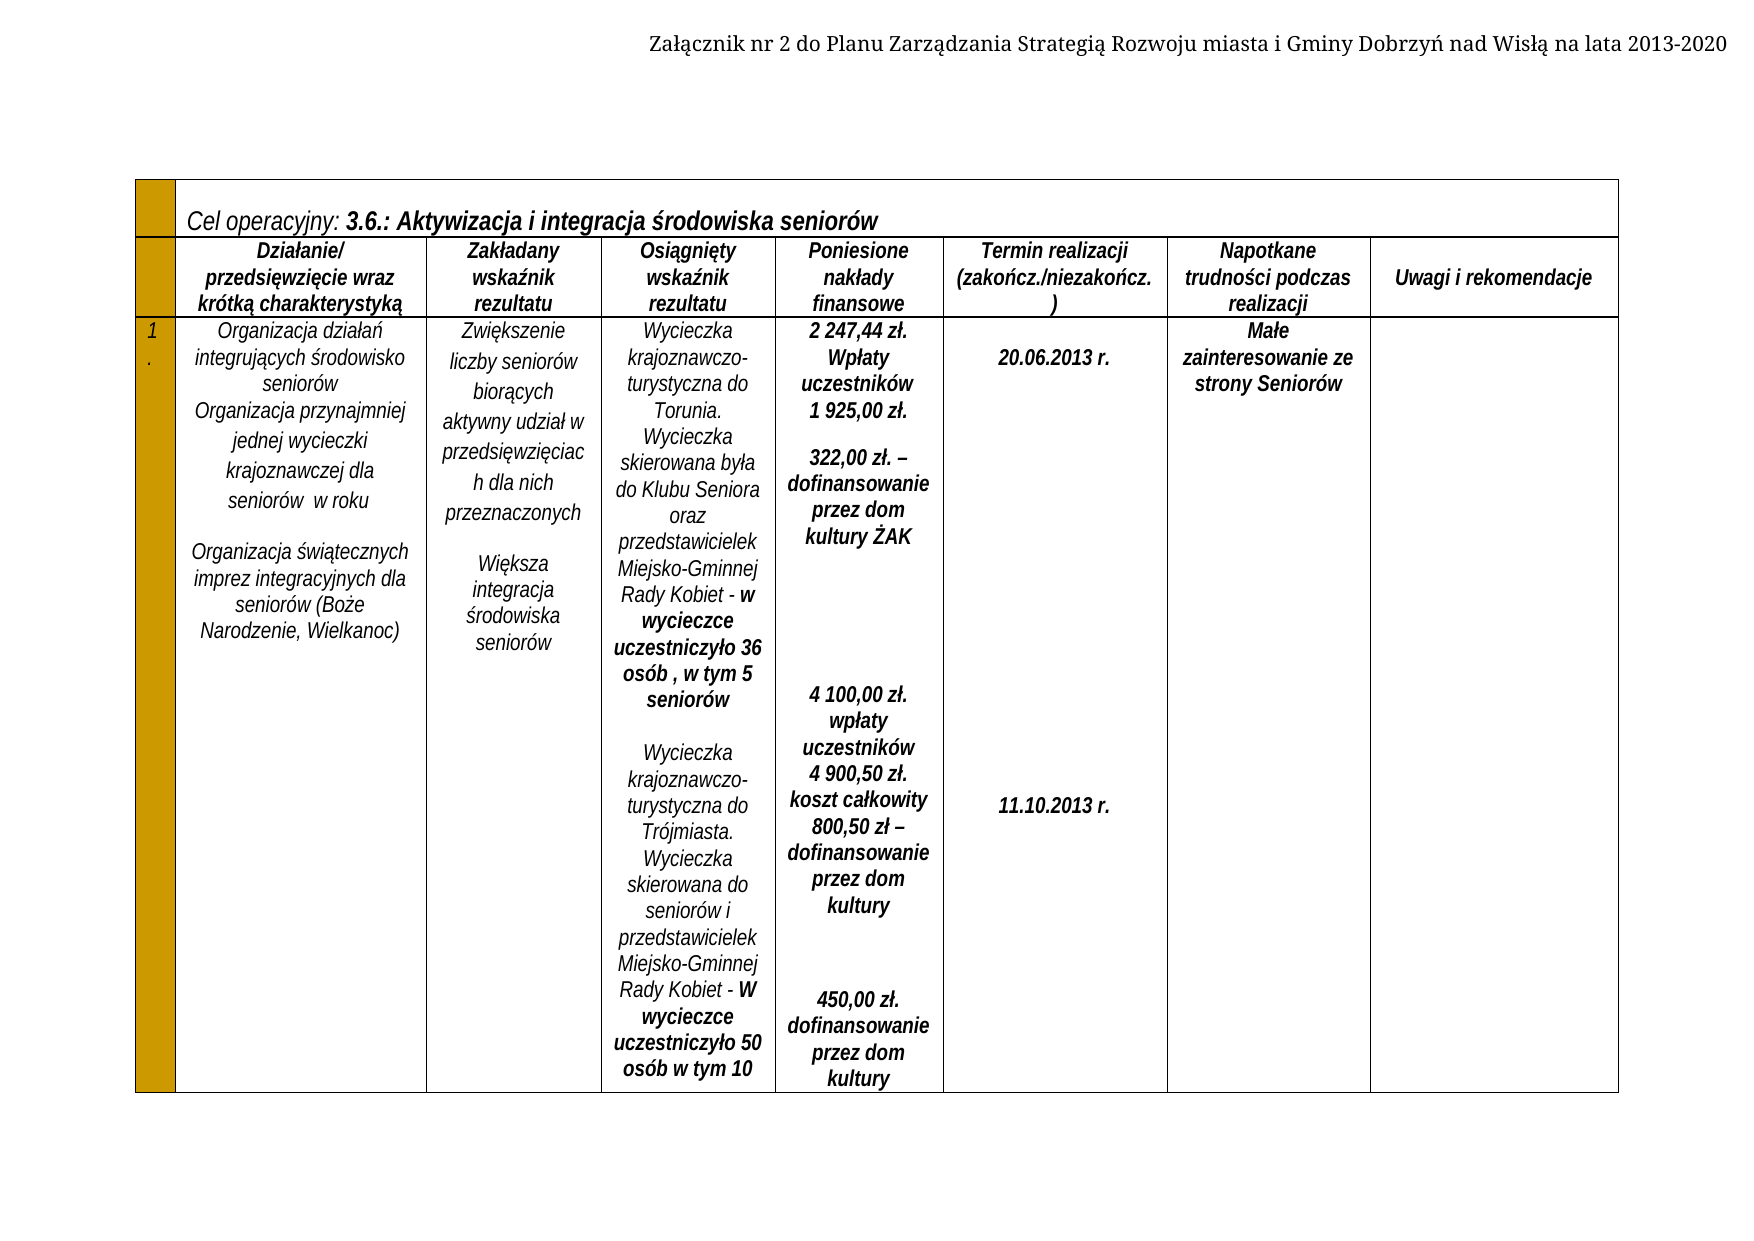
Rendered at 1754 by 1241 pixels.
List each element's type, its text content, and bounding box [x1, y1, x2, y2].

table_cell 2 247,44 zł. Wpłaty uczestników 1 925,00 zł. 322,00 zł. – dofinansowanie przez dom kultury ŻAK 4 100,00 zł. wpłaty uczestników 4 900,50 zł. koszt całkowity 800,50 zł –dofinansowanie przez dom kultury 450,00 zł. dofinansowanie przez dom kultury [776, 318, 943, 1092]
table_cell Poniesione nakłady finansowe [776, 238, 943, 316]
table_header [136, 180, 175, 236]
table_cell 20.06.2013 r. 11.10.2013 r. [944, 318, 1167, 1092]
table_cell Działanie/przedsięwzięcie wraz krótką charakterystyką [176, 238, 426, 316]
table_cell Zwiększenie liczby seniorów biorących aktywny udział w przedsięwzięciach dla nich przeznaczonych Większa integracja środowiska seniorów [427, 318, 601, 1092]
table_cell Napotkane trudności podczas realizacji [1168, 238, 1370, 316]
table_cell Wycieczka krajoznawczo-turystyczna do Torunia. Wycieczka skierowana była do Klubu Seniora oraz przedstawicielek Miejsko-Gminnej Rady Kobiet - w wycieczce uczestniczyło 36 osób , w tym 5 seniorów Wycieczka krajoznawczo-turystyczna do Trójmiasta. Wycieczka skierowana do seniorów i przedstawicielek Miejsko-Gminnej Rady Kobiet - W wycieczce uczestniczyło 50 osób w tym 10 [602, 318, 775, 1092]
table_cell Termin realizacji (zakończ./niezakończ.) [944, 238, 1167, 316]
table_cell Zakładany wskaźnik rezultatu [427, 238, 601, 316]
table_cell Uwagi i rekomendacje [1371, 238, 1618, 316]
table_cell 1. [136, 318, 175, 1092]
table_cell [1371, 318, 1618, 1092]
table_cell Organizacja działań integrujących środowisko seniorów Organizacja przynajmniej jednej wycieczki krajoznawczej dla seniorów w roku Organizacja świątecznych imprez integracyjnych dla seniorów (Boże Narodzenie, Wielkanoc) [176, 318, 426, 1092]
table_cell Małe zainteresowanie ze strony Seniorów [1168, 318, 1370, 1092]
table_cell [136, 238, 175, 316]
table_cell Osiągnięty wskaźnik rezultatu [602, 238, 775, 316]
table_header Cel operacyjny: 3.6.: Aktywizacja i integracja środowiska seniorów [176, 180, 1618, 236]
